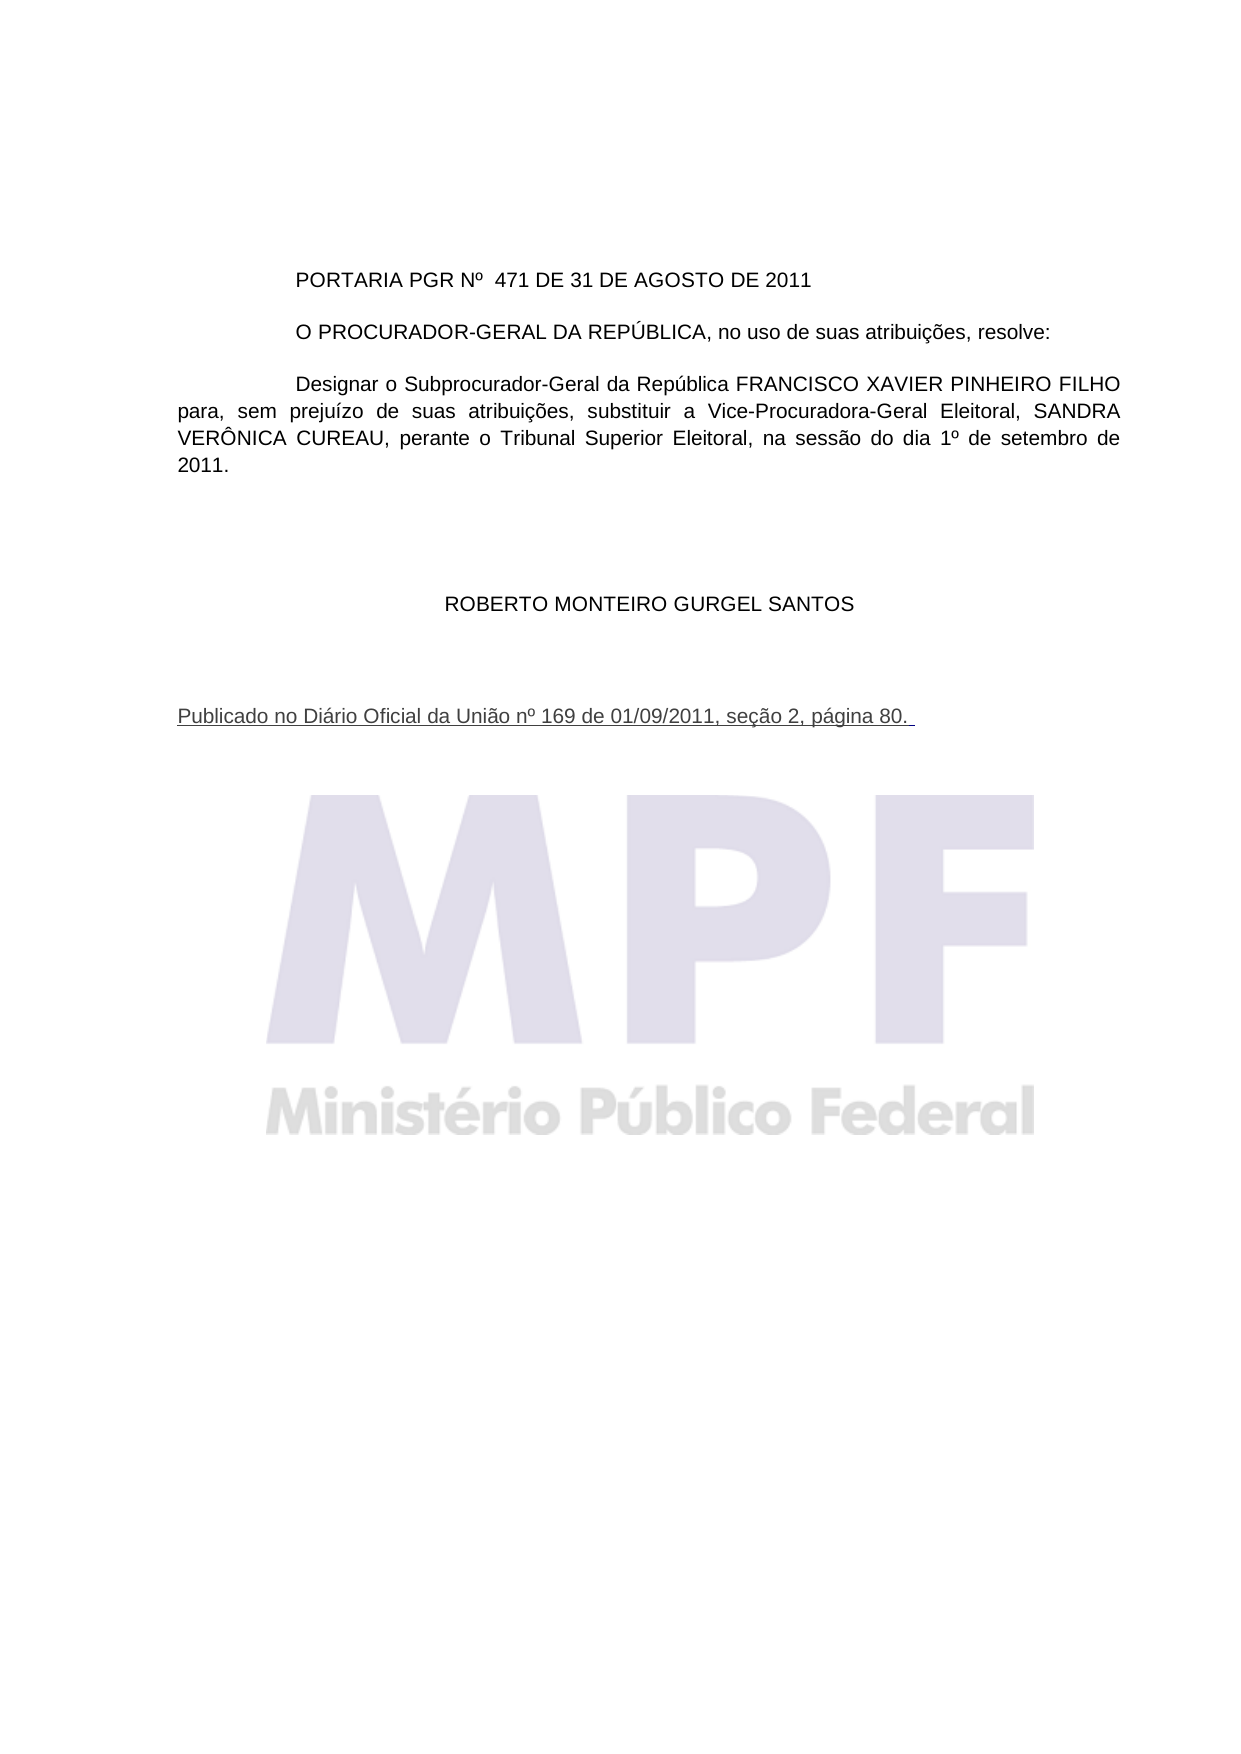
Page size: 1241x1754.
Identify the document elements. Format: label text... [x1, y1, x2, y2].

text ROBERTO MONTEIRO GURGEL SANTOS [177, 592, 1122, 616]
picture [266, 795, 1034, 1136]
text O PROCURADOR-GERAL DA REPÚBLICA, no uso de suas atribuições, resolve: [177, 318, 1122, 345]
text PORTARIA PGR Nº 471 DE 31 DE AGOSTO DE 2011 [177, 266, 1122, 293]
text Designar o Subprocurador-Geral da República FRANCISCO XAVIER PINHEIRO FILHO para, sem prejuízo de suas atribuições, substituir a Vice-Procuradora-Geral Eleitoral, SANDRA VERÔNICA CUREAU, perante o Tribunal Superior Eleitoral, na sessão do dia 1º de setembro de 2011. [177, 370, 1122, 478]
text Publicado no Diário Oficial da União nº 169 de 01/09/2011, seção 2, página 80. [177, 704, 1122, 728]
